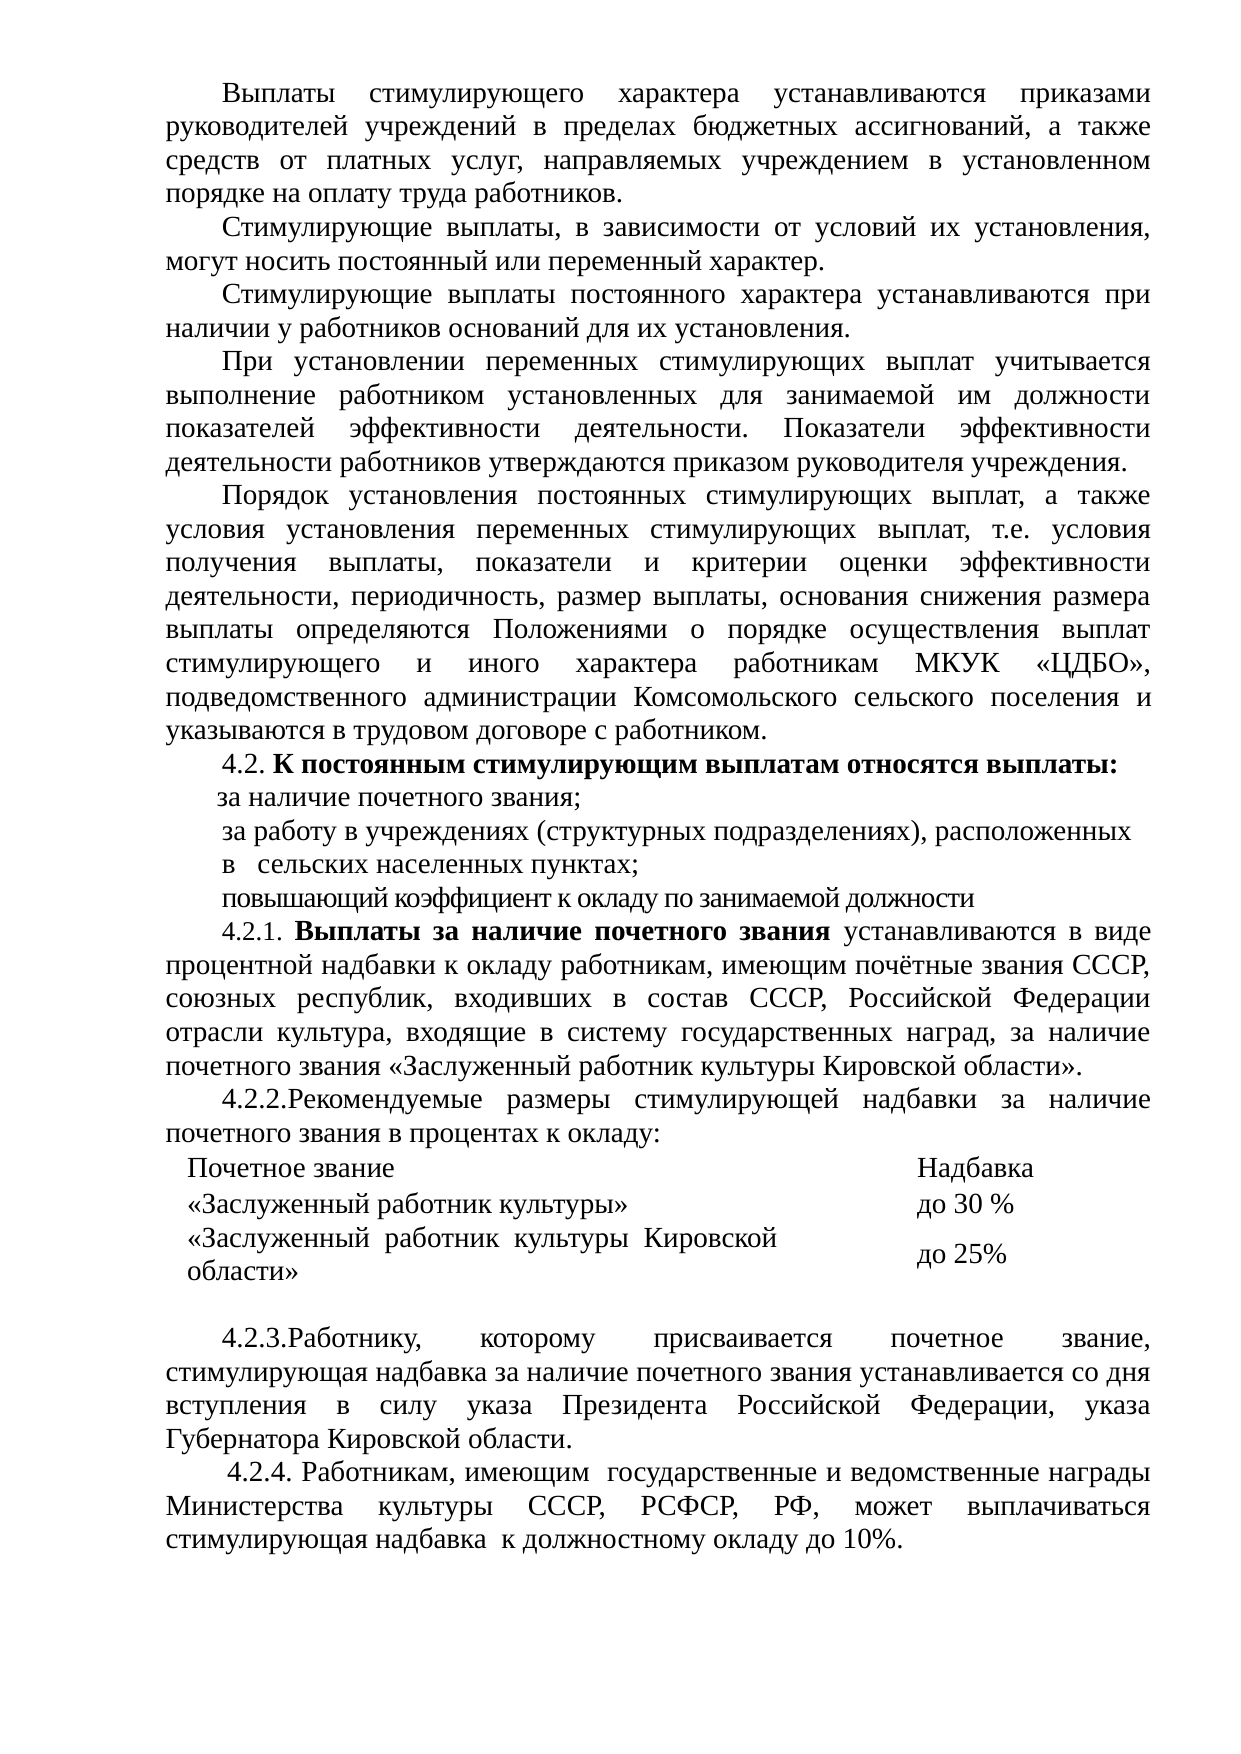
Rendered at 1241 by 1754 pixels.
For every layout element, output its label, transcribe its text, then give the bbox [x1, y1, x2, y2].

text Порядок установления постоянных стимулирующих выплат, а также условия установления переменных стимулирующих выплат, т.е. условия получения выплаты, показатели и критерии оценки эффективности деятельности, периодичность, размер выплаты, основания снижения размера выплаты определяются Положениями о порядке осуществления выплат стимулирующего и иного характера работникам МКУК «ЦДБО», подведомственного администрации Комсомольского сельского поселения и указываются в трудовом договоре с работником. [165, 477, 1152, 746]
table_cell «Заслуженный работник культуры» [176, 1186, 789, 1220]
table_cell [789, 1186, 906, 1220]
text 4.2.4. Работникам, имеющим государственные и ведомственные награды Министерства культуры СССР, РСФСР, РФ, может выплачиваться стимулирующая надбавка к должностному окладу до 10%. [165, 1454, 1152, 1555]
text 4.2.3.Работнику, которому присваивается почетное звание, стимулирующая надбавка за наличие почетного звания устанавливается со дня вступления в силу указа Президента Российской Федерации, указа Губернатора Кировской области. [165, 1320, 1152, 1454]
table_header Почетное звание [176, 1148, 789, 1186]
text повышающий коэффициент к окладу по занимаемой должности [165, 880, 1152, 913]
text за работу в учреждениях (структурных подразделениях), расположенных [165, 813, 1152, 846]
text Стимулирующие выплаты постоянного характера устанавливаются при наличии у работников оснований для их установления. [165, 276, 1152, 343]
table_header [789, 1148, 906, 1186]
text 4.2.1. Выплаты за наличие почетного звания устанавливаются в виде процентной надбавки к окладу работникам, имеющим почётные звания СССР, союзных республик, входивших в состав СССР, Российской Федерации отрасли культура, входящие в систему государственных наград, за наличие почетного звания «Заслуженный работник культуры Кировской области». [165, 913, 1152, 1081]
text в сельских населенных пунктах; [165, 846, 1152, 880]
table_cell до 25% [906, 1220, 1139, 1287]
table_cell «Заслуженный работник культуры Кировской области» [176, 1220, 789, 1287]
text Стимулирующие выплаты, в зависимости от условий их установления, могут носить постоянный или переменный характер. [165, 209, 1152, 276]
table_cell [789, 1220, 906, 1287]
text за наличие почетного звания; [165, 779, 1152, 813]
text При установлении переменных стимулирующих выплат учитывается выполнение работником установленных для занимаемой им должности показателей эффективности деятельности. Показатели эффективности деятельности работников утверждаются приказом руководителя учреждения. [165, 343, 1152, 477]
text 4.2.2.Рекомендуемые размеры стимулирующей надбавки за наличие почетного звания в процентах к окладу: [165, 1081, 1152, 1148]
text 4.2. К постоянным стимулирующим выплатам относятся выплаты: [165, 746, 1152, 779]
table_cell до 30 % [906, 1186, 1139, 1220]
text Выплаты стимулирующего характера устанавливаются приказами руководителей учреждений в пределах бюджетных ассигнований, а также средств от платных услуг, направляемых учреждением в установленном порядке на оплату труда работников. [165, 75, 1152, 209]
table_header Надбавка [906, 1148, 1139, 1186]
